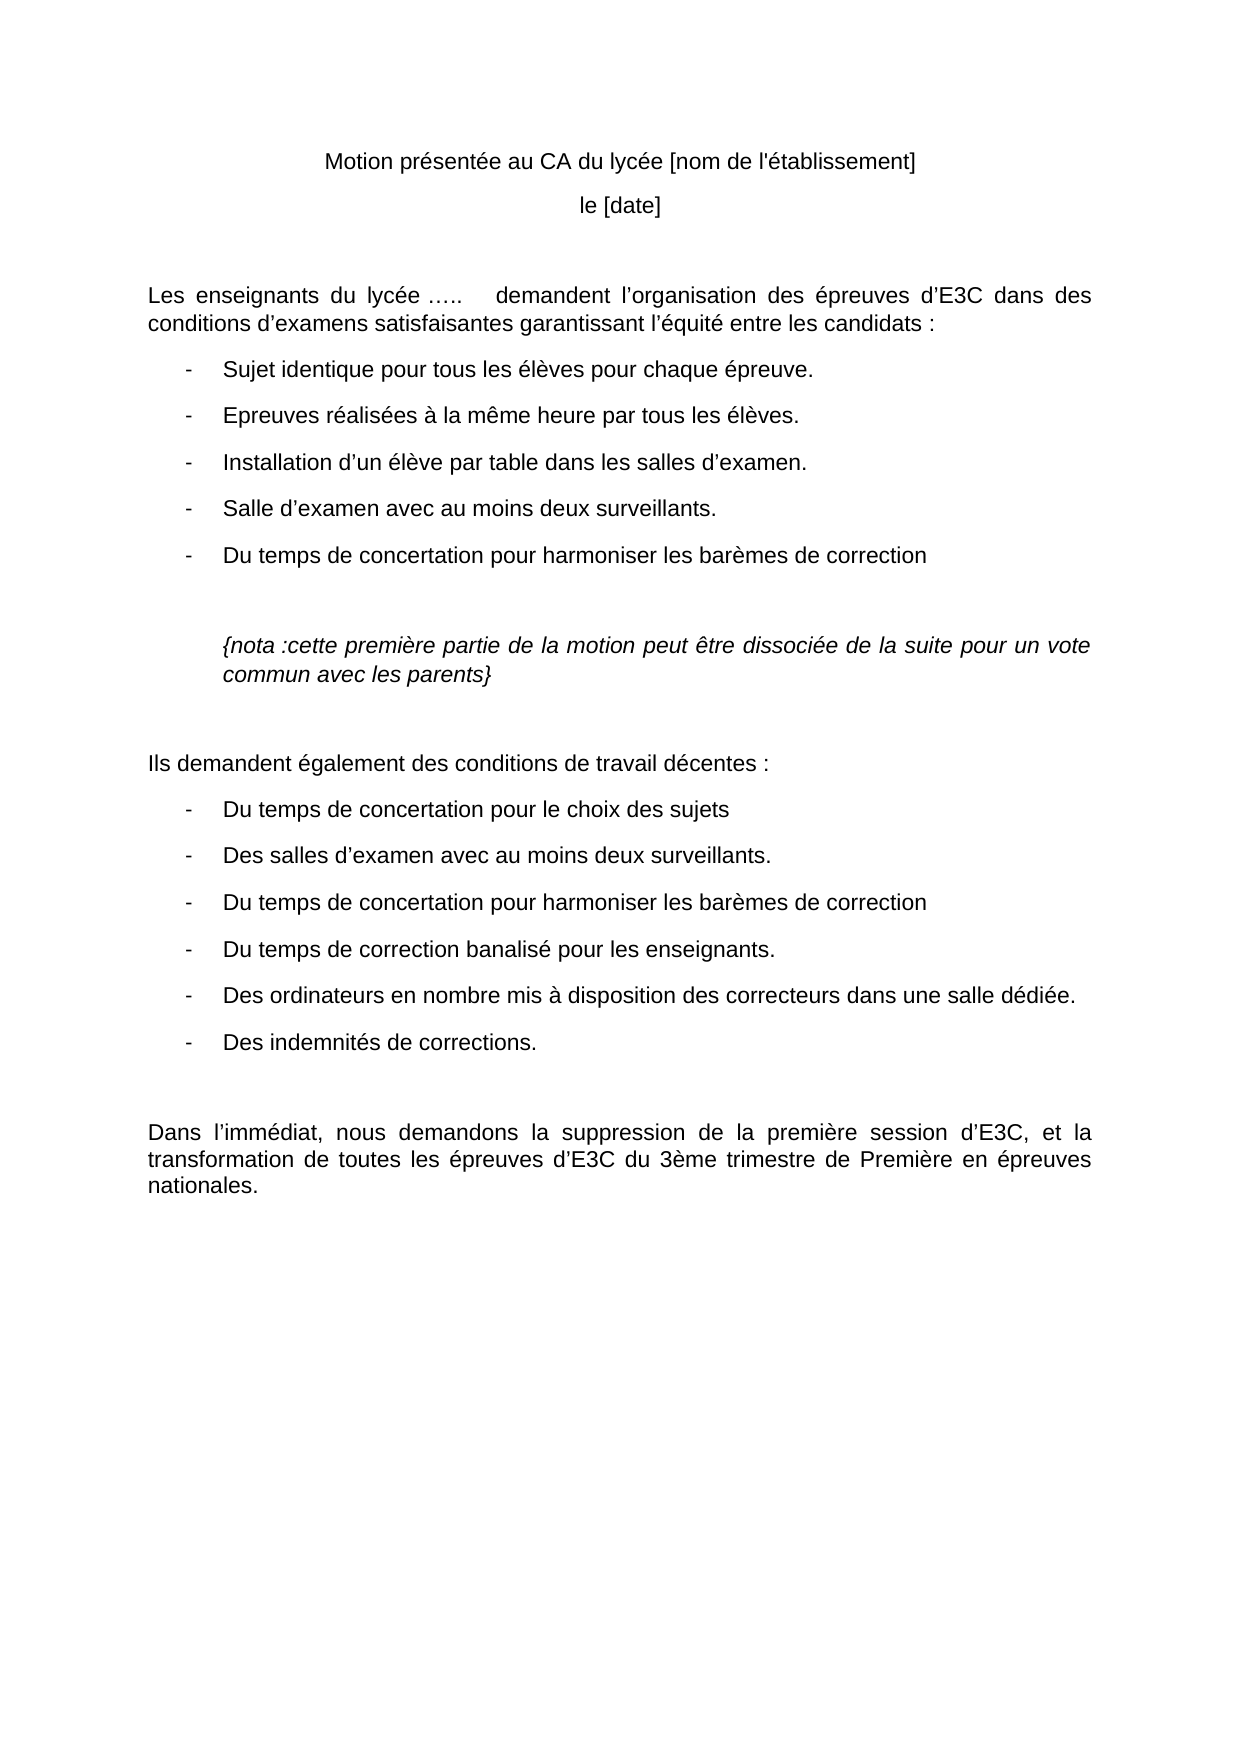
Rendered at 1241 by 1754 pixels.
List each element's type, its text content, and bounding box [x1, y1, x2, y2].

list Ils demandent également des conditions de travail décentes : [148, 750, 1093, 777]
list Sujet identique pour tous les élèves pour chaque épreuve. [185, 355, 1093, 383]
text Dans l’immédiat, nous demandons la suppression de la première session d’E3C, et la transformation de toutes les épreuves d’E3C du 3ème trimestre de Première en épreuves nationales. [148, 1119, 1093, 1198]
list Du temps de correction banalisé pour les enseignants. [185, 935, 1093, 963]
list Du temps de concertation pour harmoniser les barèmes de correction [185, 541, 1093, 569]
text le [date] [148, 192, 1093, 219]
list Du temps de concertation pour harmoniser les barèmes de correction [185, 888, 1093, 916]
list Du temps de concertation pour le choix des sujets [185, 795, 1093, 823]
list Des indemnités de corrections. [185, 1028, 1093, 1056]
list Installation d’un élève par table dans les salles d’examen. [185, 448, 1093, 476]
text Les enseignants du lycée ….. demandent l’organisation des épreuves d’E3C dans des conditions d’examens satisfaisantes garantissant l’équité entre les candidats : [148, 282, 1093, 336]
text Motion présentée au CA du lycée [nom de l'établissement] [148, 148, 1093, 174]
list {nota :cette première partie de la motion peut être dissociée de la suite pour un vote commun avec les parents} [223, 632, 1093, 687]
list Des salles d’examen avec au moins deux surveillants. [185, 842, 1093, 869]
list Epreuves réalisées à la même heure par tous les élèves. [185, 401, 1093, 429]
list Des ordinateurs en nombre mis à disposition des correcteurs dans une salle dédiée. [185, 981, 1093, 1009]
list Salle d’examen avec au moins deux surveillants. [185, 494, 1093, 523]
